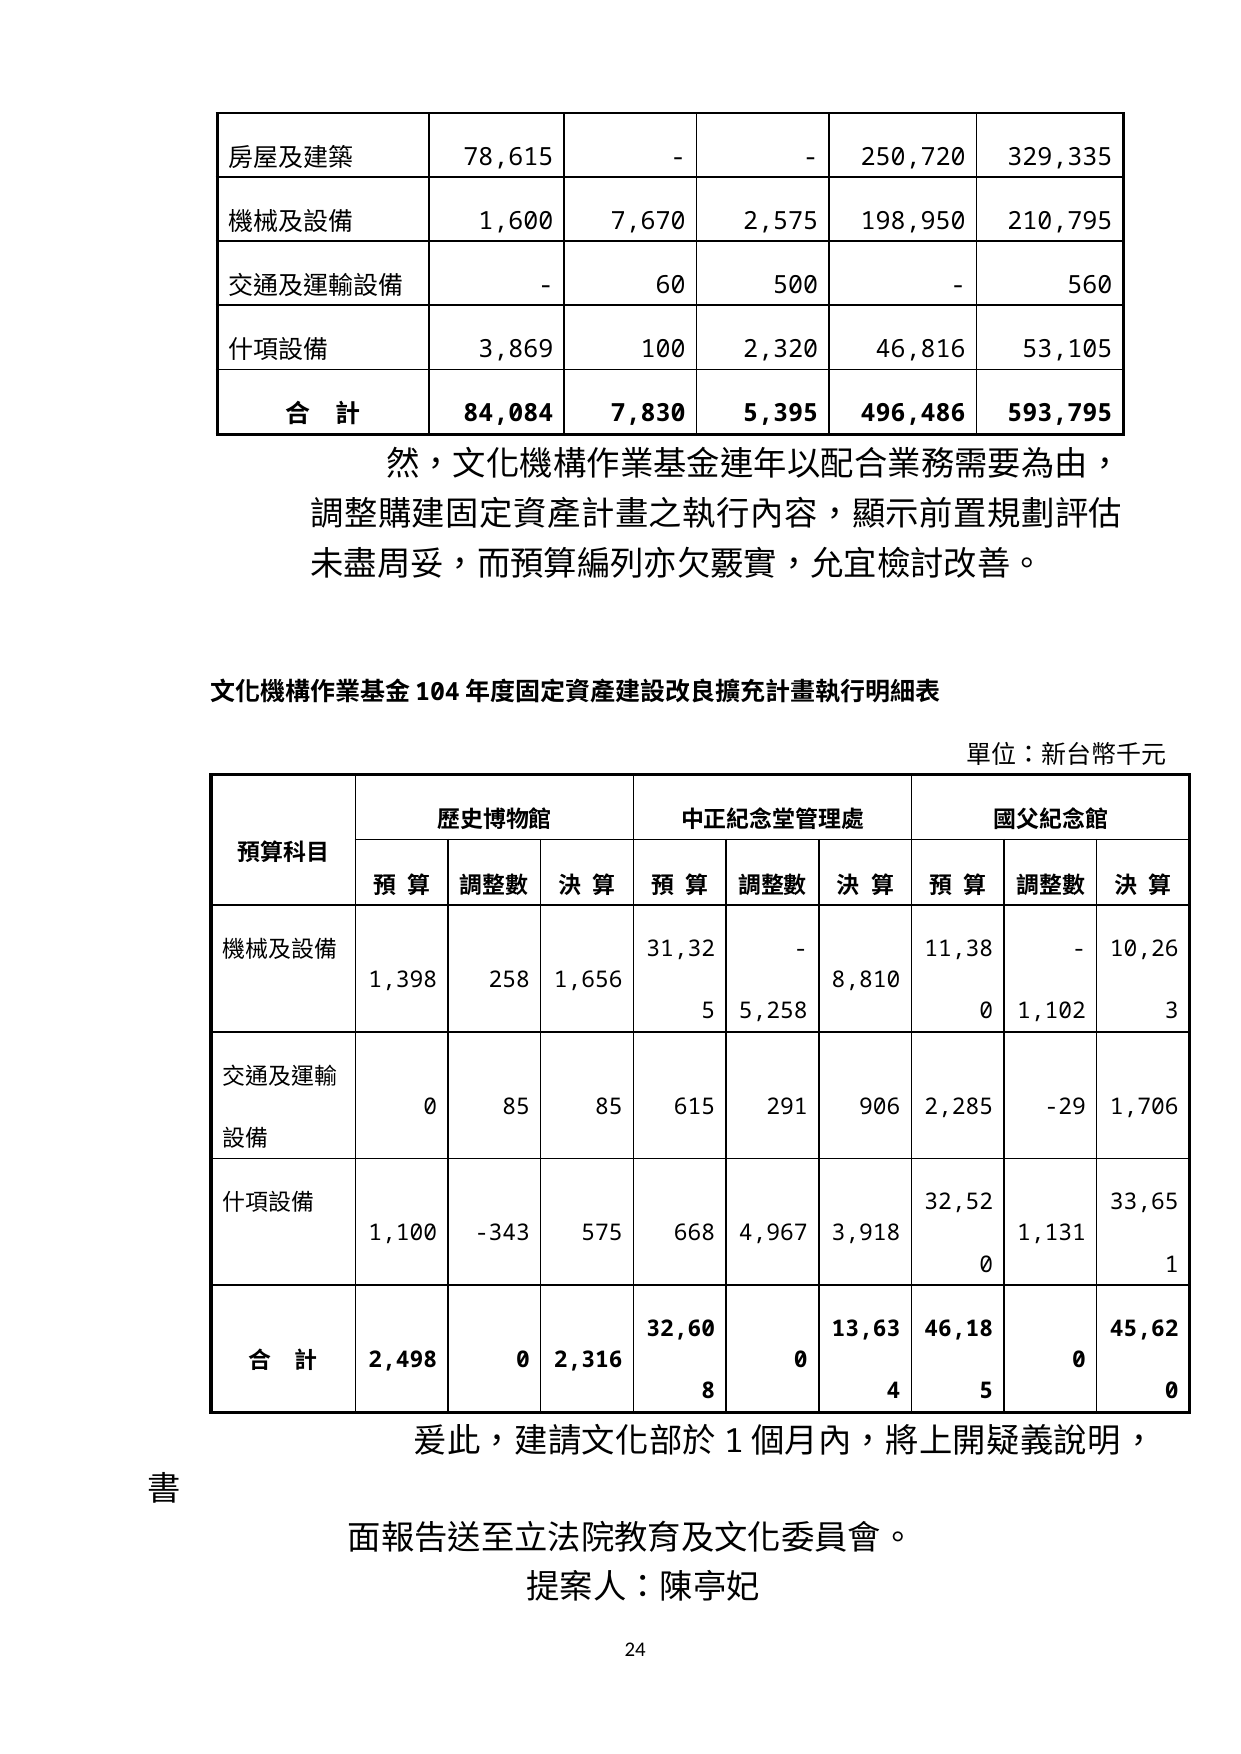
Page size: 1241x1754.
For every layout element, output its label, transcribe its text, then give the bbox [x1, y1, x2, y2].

table_cell 1,706 [1097, 1033, 1188, 1157]
table_cell 1,600 [430, 178, 563, 240]
table_cell 33,651 [1097, 1159, 1188, 1284]
table_cell 1,656 [541, 906, 633, 1031]
table_cell - [565, 114, 696, 176]
table_cell 575 [541, 1159, 633, 1284]
table_cell 機械及設備 [219, 178, 428, 240]
text 文化機構作業基金104年度固定資產建設改良擴充計畫執行明細表 [120, 648, 1166, 711]
table_cell 291 [727, 1033, 818, 1157]
table_cell 46,185 [912, 1286, 1003, 1411]
table_cell 2,316 [541, 1286, 633, 1411]
table_cell 預 算 [356, 840, 447, 904]
table_cell 906 [820, 1033, 911, 1157]
table_cell -1,102 [1005, 906, 1096, 1031]
table_cell 3,918 [820, 1159, 911, 1284]
table_cell 615 [634, 1033, 725, 1157]
table_cell 32,520 [912, 1159, 1003, 1284]
table_cell 78,615 [430, 114, 563, 176]
table_cell 7,670 [565, 178, 696, 240]
table_cell 31,325 [634, 906, 725, 1031]
table_cell 0 [449, 1286, 540, 1411]
table_cell 7,830 [565, 370, 696, 432]
table_cell 10,263 [1097, 906, 1188, 1031]
table_cell 調整數 [1005, 840, 1096, 904]
table_cell 8,810 [820, 906, 911, 1031]
table_cell 2,285 [912, 1033, 1003, 1157]
table_cell 決 算 [1097, 840, 1188, 904]
table_cell 53,105 [977, 306, 1122, 368]
table_cell 決 算 [820, 840, 911, 904]
table_header 預算科目 [213, 776, 355, 904]
table_cell 85 [541, 1033, 633, 1157]
table_cell 1,100 [356, 1159, 447, 1284]
table_cell 什項設備 [213, 1159, 355, 1284]
table_cell - [697, 114, 828, 176]
table_cell 交通及運輸設備 [219, 242, 428, 304]
table_cell 1,398 [356, 906, 447, 1031]
table_cell 560 [977, 242, 1122, 304]
table_cell 210,795 [977, 178, 1122, 240]
table_cell 2,575 [697, 178, 828, 240]
table_cell 32,608 [634, 1286, 725, 1411]
table_cell 13,634 [820, 1286, 911, 1411]
table_cell 決 算 [541, 840, 633, 904]
table_cell 100 [565, 306, 696, 368]
table_cell 調整數 [449, 840, 540, 904]
table_cell 593,795 [977, 370, 1122, 432]
table_cell 668 [634, 1159, 725, 1284]
table_cell -343 [449, 1159, 540, 1284]
table_header 中正紀念堂管理處 [634, 776, 911, 839]
table_cell 250,720 [830, 114, 976, 176]
table_header 歷史博物館 [356, 776, 633, 839]
text 單位：新台幣千元 [120, 711, 1166, 773]
table_cell 46,816 [830, 306, 976, 368]
table_cell 2,498 [356, 1286, 447, 1411]
table_cell 84,084 [430, 370, 563, 432]
table_cell 85 [449, 1033, 540, 1157]
table_cell 496,486 [830, 370, 976, 432]
table_cell 5,395 [697, 370, 828, 432]
table_cell 合 計 [213, 1286, 355, 1411]
table_cell 交通及運輸設備 [213, 1033, 355, 1157]
table_cell 0 [356, 1033, 447, 1157]
text 面報告送至立法院教育及文化委員會。 [148, 1510, 1122, 1559]
table_cell 機械及設備 [213, 906, 355, 1031]
table_cell 2,320 [697, 306, 828, 368]
table_cell - [830, 242, 976, 304]
table_header 國父紀念館 [912, 776, 1188, 839]
table_cell 1,131 [1005, 1159, 1096, 1284]
table_cell 預 算 [634, 840, 725, 904]
table_cell 合 計 [219, 370, 428, 432]
table_cell 3,869 [430, 306, 563, 368]
table_cell 4,967 [727, 1159, 818, 1284]
table_cell 什項設備 [219, 306, 428, 368]
table_cell 預 算 [912, 840, 1003, 904]
table_cell -29 [1005, 1033, 1096, 1157]
table_cell 11,380 [912, 906, 1003, 1031]
table_cell - [430, 242, 563, 304]
table_cell 0 [1005, 1286, 1096, 1411]
text 提案人：陳亭妃 [244, 1559, 1122, 1609]
text 爰此，建請文化部於1個月內，將上開疑義說明，書 [148, 1414, 1122, 1510]
table_cell 房屋及建築 [219, 114, 428, 176]
table_cell -5,258 [727, 906, 818, 1031]
table_cell 60 [565, 242, 696, 304]
table_cell 198,950 [830, 178, 976, 240]
table_cell 調整數 [727, 840, 818, 904]
text 然，文化機構作業基金連年以配合業務需要為由，調整購建固定資產計畫之執行內容，顯示前置規劃評估未盡周妥，而預算編列亦欠覈實，允宜檢討改善。 [310, 436, 1122, 586]
table_cell 45,620 [1097, 1286, 1188, 1411]
table_cell 258 [449, 906, 540, 1031]
table_cell 0 [727, 1286, 818, 1411]
table_cell 500 [697, 242, 828, 304]
table_cell 329,335 [977, 114, 1122, 176]
